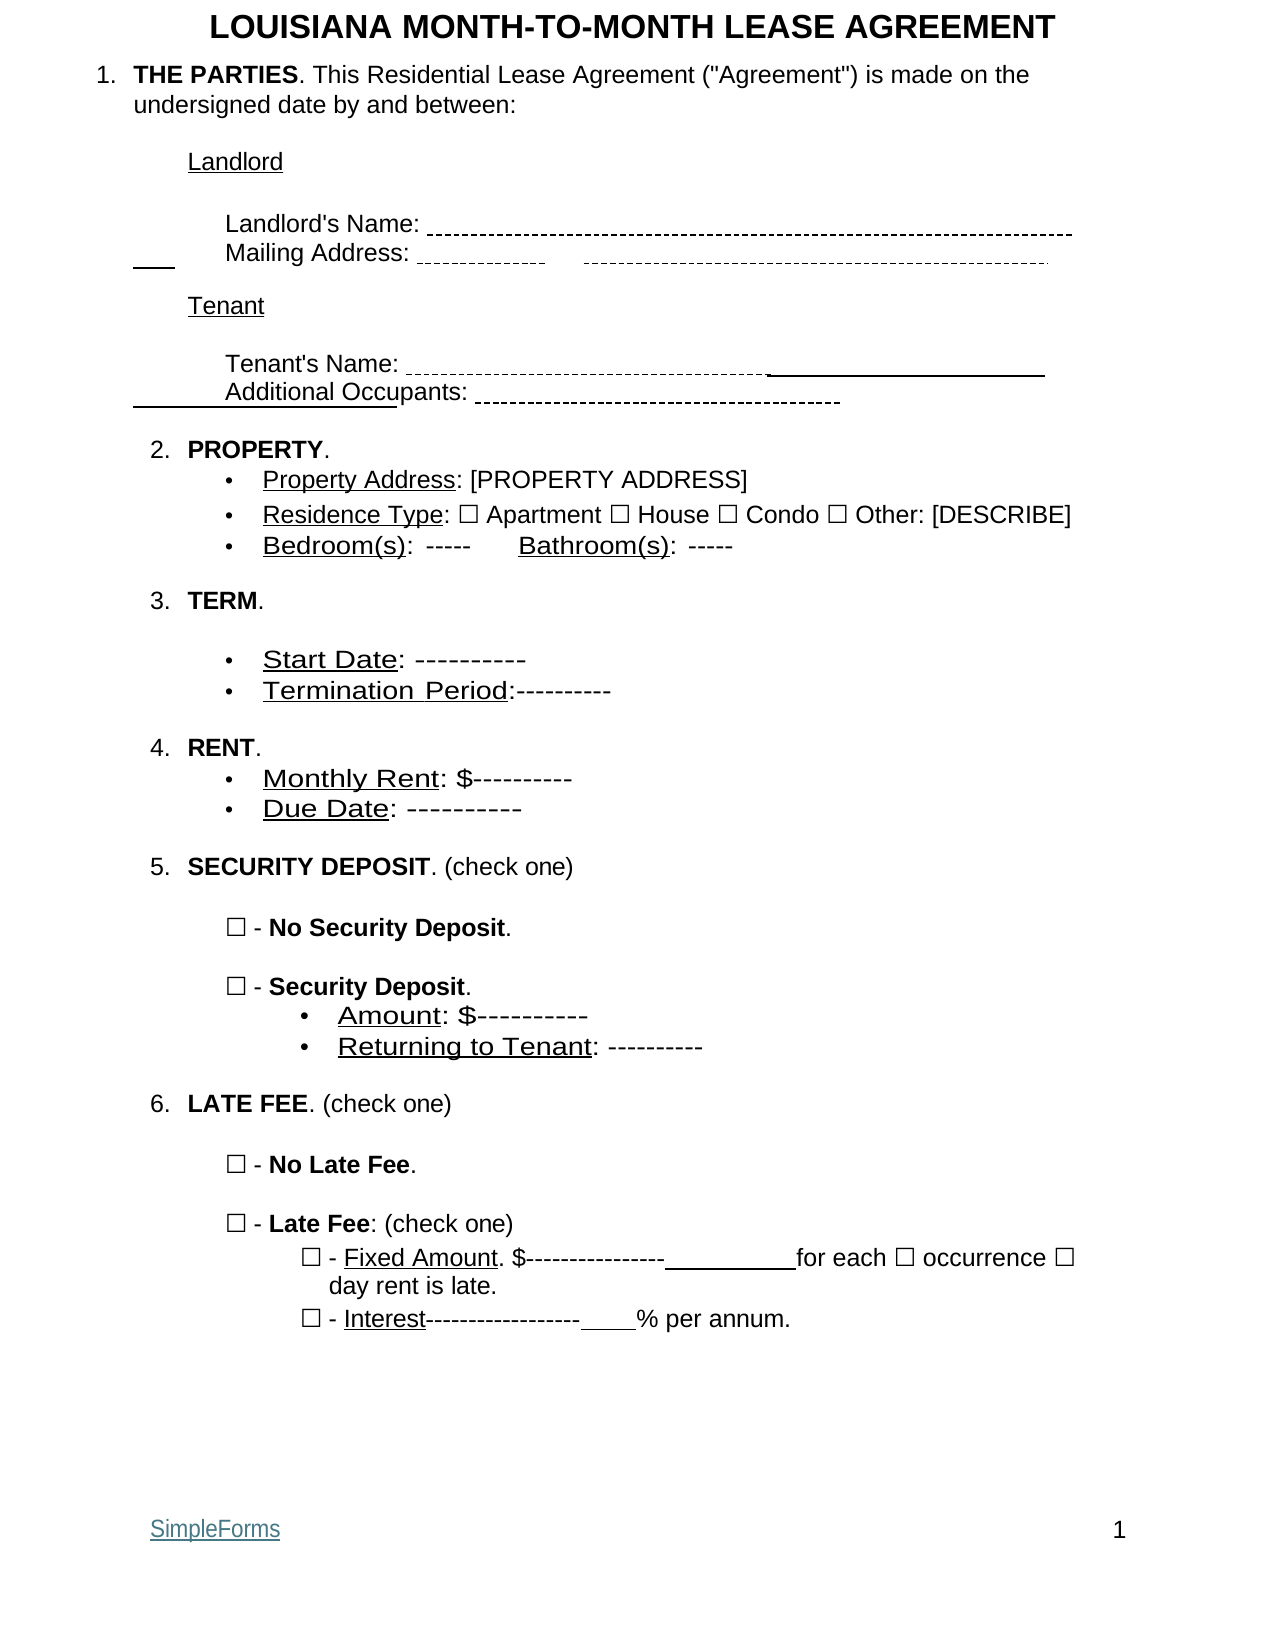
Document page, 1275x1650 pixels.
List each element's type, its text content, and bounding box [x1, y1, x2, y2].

list - Security Deposit. [225, 966, 1206, 1003]
text day rent is late. [328, 1273, 1206, 1299]
subtitle PROPERTY. [150, 435, 1206, 463]
list LATE FEE. (check one) [150, 1089, 1206, 1118]
list Start Date: ---------- [225, 645, 1206, 674]
text Tenant's Name: [225, 348, 1206, 377]
text Additional Occupants: [225, 377, 1206, 406]
subtitle TERM. [150, 586, 1206, 615]
subtitle LOUISIANA MONTH-TO-MONTH LEASE AGREEMENT [209, 7, 1206, 45]
list - Late Fee: (check one) [225, 1204, 1206, 1240]
list Termination Period:---------- [225, 676, 1206, 705]
list Bedroom(s): ----- Bathroom(s): ----- [225, 531, 1206, 560]
subtitle RENT. [150, 733, 1206, 762]
text Tenant [187, 291, 1206, 319]
subtitle - No Security Deposit. [225, 909, 1206, 943]
list SECURITY DEPOSIT. (check one) [150, 852, 1206, 881]
list Property Address: [PROPERTY ADDRESS] [225, 465, 1206, 494]
list - No Late Fee. [225, 1147, 1206, 1181]
list Returning to Tenant: ---------- [300, 1031, 1206, 1060]
text Mailing Address: [225, 238, 1206, 267]
text Landlord [187, 147, 1206, 176]
list - Interest % per annum. [300, 1300, 1206, 1334]
list THE PARTIES. This Residential Lease Agreement ("Agreement") is made on the undersigned date by and between: [96, 60, 1079, 118]
list Amount: $---------- [300, 1003, 1206, 1030]
list Monthly Rent: $---------- [225, 764, 1206, 793]
text Landlord's Name: [225, 210, 1206, 238]
list Due Date: ---------- [225, 794, 1206, 823]
list - Fixed Amount. $ for each ☐ occurrence ☐ [300, 1240, 1206, 1273]
list Residence Type: ☐ Apartment ☐ House ☐ Condo ☐ Other: [DESCRIBE] [225, 494, 1206, 531]
